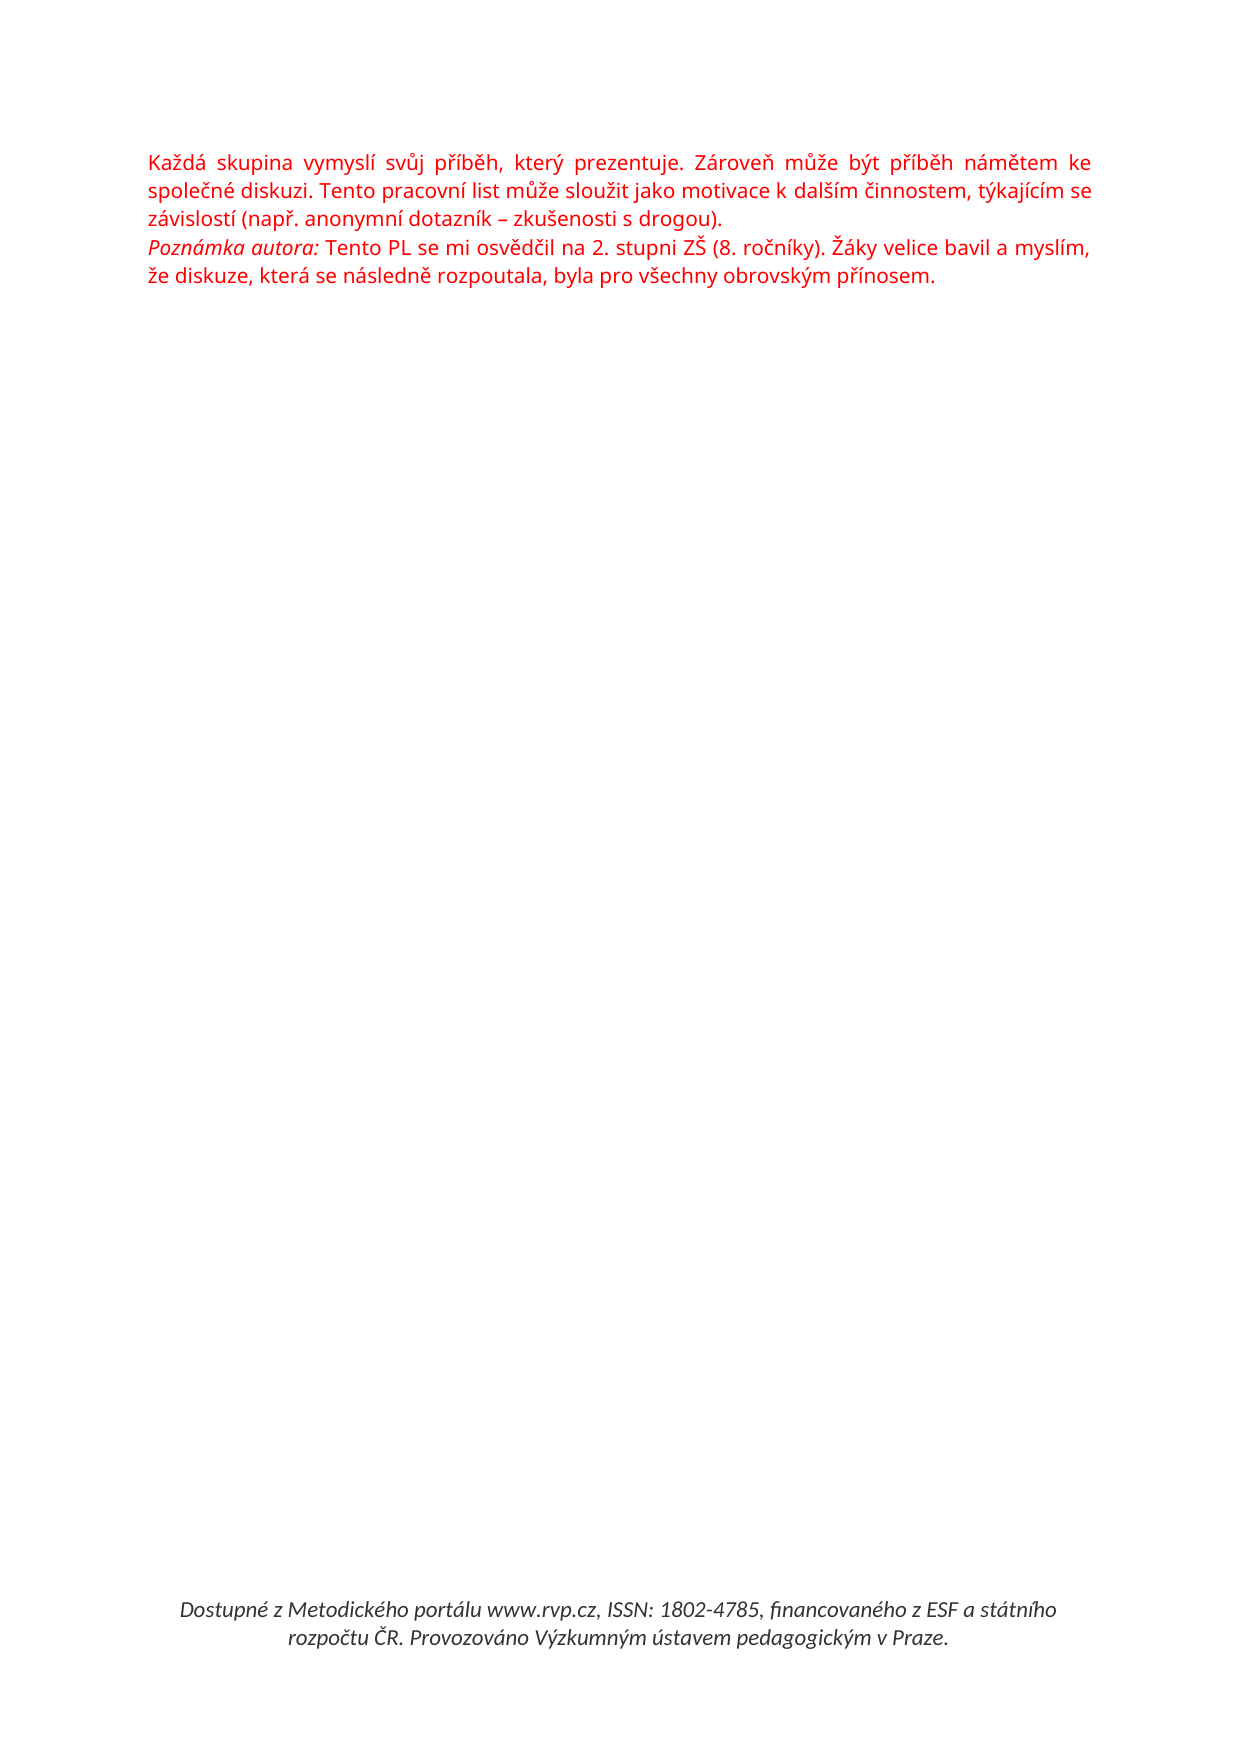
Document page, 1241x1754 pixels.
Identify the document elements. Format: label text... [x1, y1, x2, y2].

text Poznámka autora: Tento PL se mi osvědčil na 2. stupni ZŠ (8. ročníky). Žáky velice bavil a myslím, že diskuze, která se následně rozpoutala, byla pro všechny obrovským přínosem. [148, 233, 1092, 290]
text Každá skupina vymyslí svůj příběh, který prezentuje. Zároveň může být příběh námětem ke společné diskuzi. Tento pracovní list může sloužit jako motivace k dalším činnostem, týkajícím se závislostí (např. anonymní dotazník – zkušenosti s drogou). [148, 148, 1092, 233]
